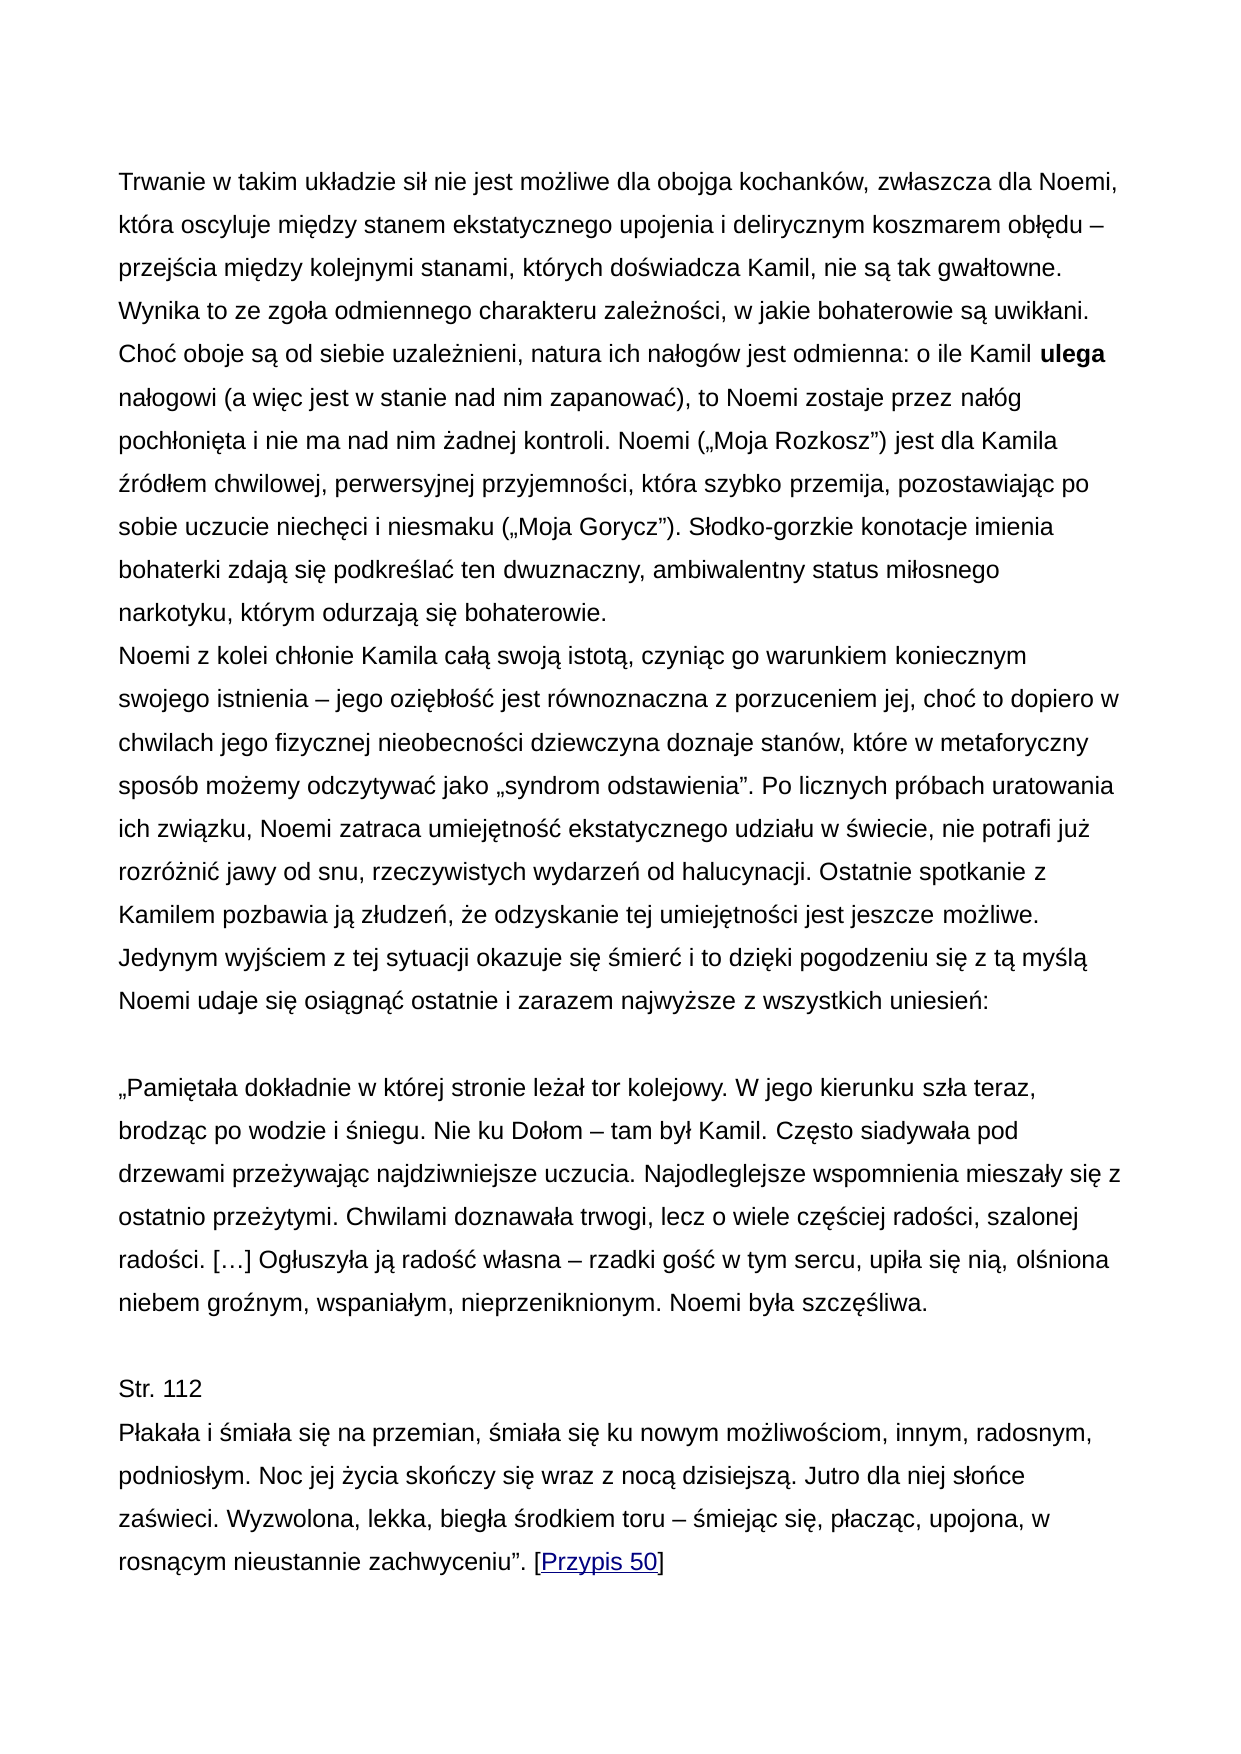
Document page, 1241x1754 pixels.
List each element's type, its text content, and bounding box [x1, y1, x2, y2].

text „Pamiętała dokładnie w której stronie leżał tor kolejowy. W jego kierunku szła teraz, brodząc po wodzie i śniegu. Nie ku Dołom – tam był Kamil. Często siadywała pod drzewami przeżywając najdziwniejsze uczucia. Najodleglejsze wspomnienia mieszały się z ostatnio przeżytymi. Chwilami doznawała trwogi, lecz o wiele częściej radości, szalonej radości. […] Ogłuszyła ją radość własna – rzadki gość w tym sercu, upiła się nią, olśniona niebem groźnym, wspaniałym, nieprzeniknionym. Noemi była szczęśliwa. [118, 1072, 1122, 1317]
text Str. 112 [118, 1374, 1122, 1403]
text Płakała i śmiała się na przemian, śmiała się ku nowym możliwościom, innym, radosnym, podniosłym. Noc jej życia skończy się wraz z nocą dzisiejszą. Jutro dla niej słońce zaświeci. Wyzwolona, lekka, biegła środkiem toru – śmiejąc się, płacząc, upojona, w rosnącym nieustannie zachwyceniu”. [Przypis 50] [118, 1417, 1122, 1576]
text Noemi z kolei chłonie Kamila całą swoją istotą, czyniąc go warunkiem koniecznym swojego istnienia – jego oziębłość jest równoznaczna z porzuceniem jej, choć to dopiero w chwilach jego fizycznej nieobecności dziewczyna doznaje stanów, które w metaforyczny sposób możemy odczytywać jako „syndrom odstawienia”. Po licznych próbach uratowania ich związku, Noemi zatraca umiejętność ekstatycznego udziału w świecie, nie potrafi już rozróżnić jawy od snu, rzeczywistych wydarzeń od halucynacji. Ostatnie spotkanie z Kamilem pozbawia ją złudzeń, że odzyskanie tej umiejętności jest jeszcze możliwe. Jedynym wyjściem z tej sytuacji okazuje się śmierć i to dzięki pogodzeniu się z tą myślą Noemi udaje się osiągnąć ostatnie i zarazem najwyższe z wszystkich uniesień: [118, 641, 1122, 1015]
text Trwanie w takim układzie sił nie jest możliwe dla obojga kochanków, zwłaszcza dla Noemi, która oscyluje między stanem ekstatycznego upojenia i delirycznym koszmarem obłędu – przejścia między kolejnymi stanami, których doświadcza Kamil, nie są tak gwałtowne. Wynika to ze zgoła odmiennego charakteru zależności, w jakie bohaterowie są uwikłani. Choć oboje są od siebie uzależnieni, natura ich nałogów jest odmienna: o ile Kamil ulega nałogowi (a więc jest w stanie nad nim zapanować), to Noemi zostaje przez nałóg pochłonięta i nie ma nad nim żadnej kontroli. Noemi („Moja Rozkosz”) jest dla Kamila źródłem chwilowej, perwersyjnej przyjemności, która szybko przemija, pozostawiając po sobie uczucie niechęci i niesmaku („Moja Gorycz”). Słodko-gorzkie konotacje imienia bohaterki zdają się podkreślać ten dwuznaczny, ambiwalentny status miłosnego narkotyku, którym odurzają się bohaterowie. [118, 167, 1122, 627]
